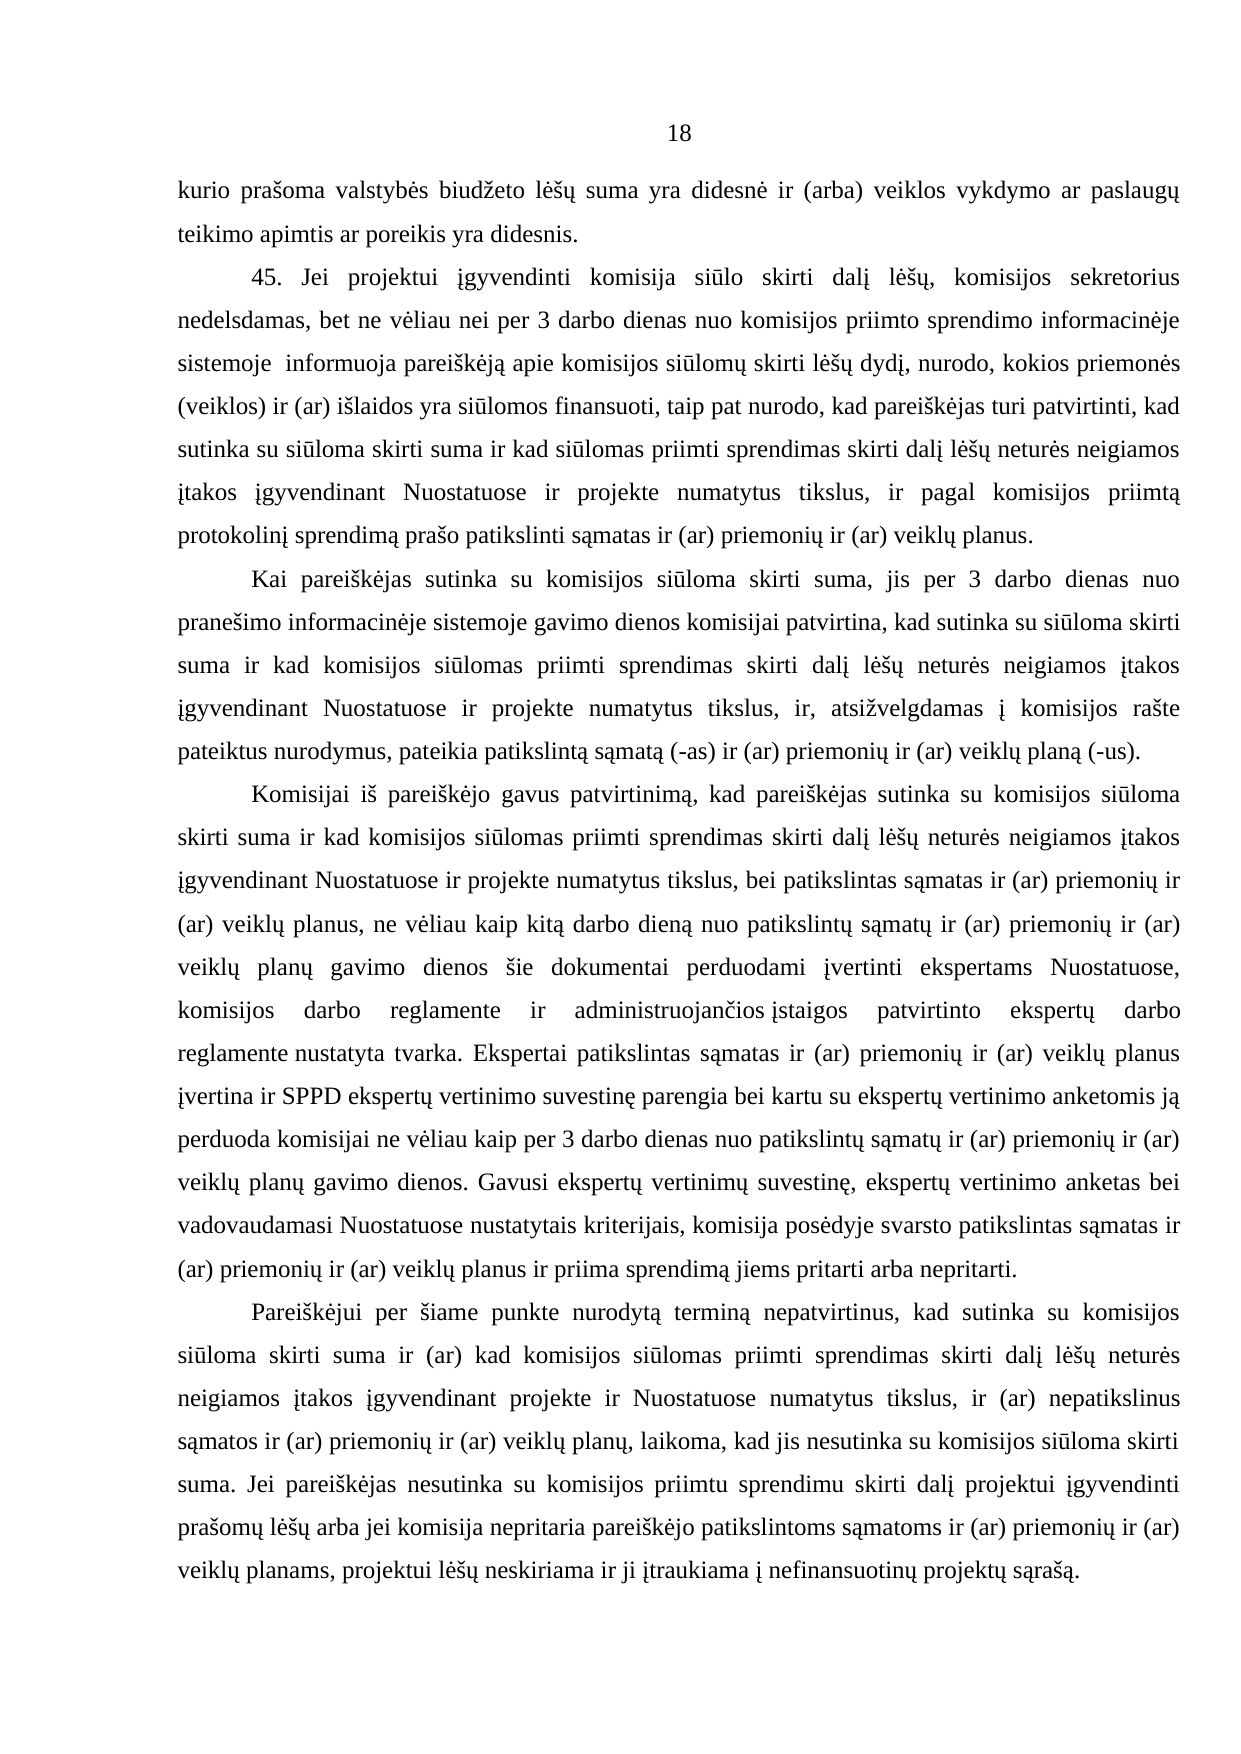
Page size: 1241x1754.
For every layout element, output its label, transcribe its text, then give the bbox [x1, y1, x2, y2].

text Pareiškėjui per šiame punkte nurodytą terminą nepatvirtinus, kad sutinka su komisijos siūloma skirti suma ir (ar) kad komisijos siūlomas priimti sprendimas skirti dalį lėšų neturės neigiamos įtakos įgyvendinant projekte ir Nuostatuose numatytus tikslus, ir (ar) nepatikslinus sąmatos ir (ar) priemonių ir (ar) veiklų planų, laikoma, kad jis nesutinka su komisijos siūloma skirti suma. Jei pareiškėjas nesutinka su komisijos priimtu sprendimu skirti dalį projektui įgyvendinti prašomų lėšų arba jei komisija nepritaria pareiškėjo patikslintoms sąmatoms ir (ar) priemonių ir (ar) veiklų planams, projektui lėšų neskiriama ir ji įtraukiama į nefinansuotinų projektų sąrašą. [177, 1297, 1181, 1584]
text 45. Jei projektui įgyvendinti komisija siūlo skirti dalį lėšų, komisijos sekretorius nedelsdamas, bet ne vėliau nei per 3 darbo dienas nuo komisijos priimto sprendimo informacinėje sistemoje informuoja pareiškėją apie komisijos siūlomų skirti lėšų dydį, nurodo, kokios priemonės (veiklos) ir (ar) išlaidos yra siūlomos finansuoti, taip pat nurodo, kad pareiškėjas turi patvirtinti, kad sutinka su siūloma skirti suma ir kad siūlomas priimti sprendimas skirti dalį lėšų neturės neigiamos įtakos įgyvendinant Nuostatuose ir projekte numatytus tikslus, ir pagal komisijos priimtą protokolinį sprendimą prašo patikslinti sąmatas ir (ar) priemonių ir (ar) veiklų planus. [177, 262, 1181, 549]
text Kai pareiškėjas sutinka su komisijos siūloma skirti suma, jis per 3 darbo dienas nuo pranešimo informacinėje sistemoje gavimo dienos komisijai patvirtina, kad sutinka su siūloma skirti suma ir kad komisijos siūlomas priimti sprendimas skirti dalį lėšų neturės neigiamos įtakos įgyvendinant Nuostatuose ir projekte numatytus tikslus, ir, atsižvelgdamas į komisijos rašte pateiktus nurodymus, pateikia patikslintą sąmatą (-as) ir (ar) priemonių ir (ar) veiklų planą (-us). [177, 564, 1181, 765]
text Komisijai iš pareiškėjo gavus patvirtinimą, kad pareiškėjas sutinka su komisijos siūloma skirti suma ir kad komisijos siūlomas priimti sprendimas skirti dalį lėšų neturės neigiamos įtakos įgyvendinant Nuostatuose ir projekte numatytus tikslus, bei patikslintas sąmatas ir (ar) priemonių ir (ar) veiklų planus, ne vėliau kaip kitą darbo dieną nuo patikslintų sąmatų ir (ar) priemonių ir (ar) veiklų planų gavimo dienos šie dokumentai perduodami įvertinti ekspertams Nuostatuose, komisijos darbo reglamente ir administruojančios įstaigos patvirtinto ekspertų darbo reglamente nustatyta tvarka. Ekspertai patikslintas sąmatas ir (ar) priemonių ir (ar) veiklų planus įvertina ir SPPD ekspertų vertinimo suvestinę parengia bei kartu su ekspertų vertinimo anketomis ją perduoda komisijai ne vėliau kaip per 3 darbo dienas nuo patikslintų sąmatų ir (ar) priemonių ir (ar) veiklų planų gavimo dienos. Gavusi ekspertų vertinimų suvestinę, ekspertų vertinimo anketas bei vadovaudamasi Nuostatuose nustatytais kriterijais, komisija posėdyje svarsto patikslintas sąmatas ir (ar) priemonių ir (ar) veiklų planus ir priima sprendimą jiems pritarti arba nepritarti. [177, 779, 1181, 1282]
text kurio prašoma valstybės biudžeto lėšų suma yra didesnė ir (arba) veiklos vykdymo ar paslaugų teikimo apimtis ar poreikis yra didesnis. [177, 176, 1181, 247]
